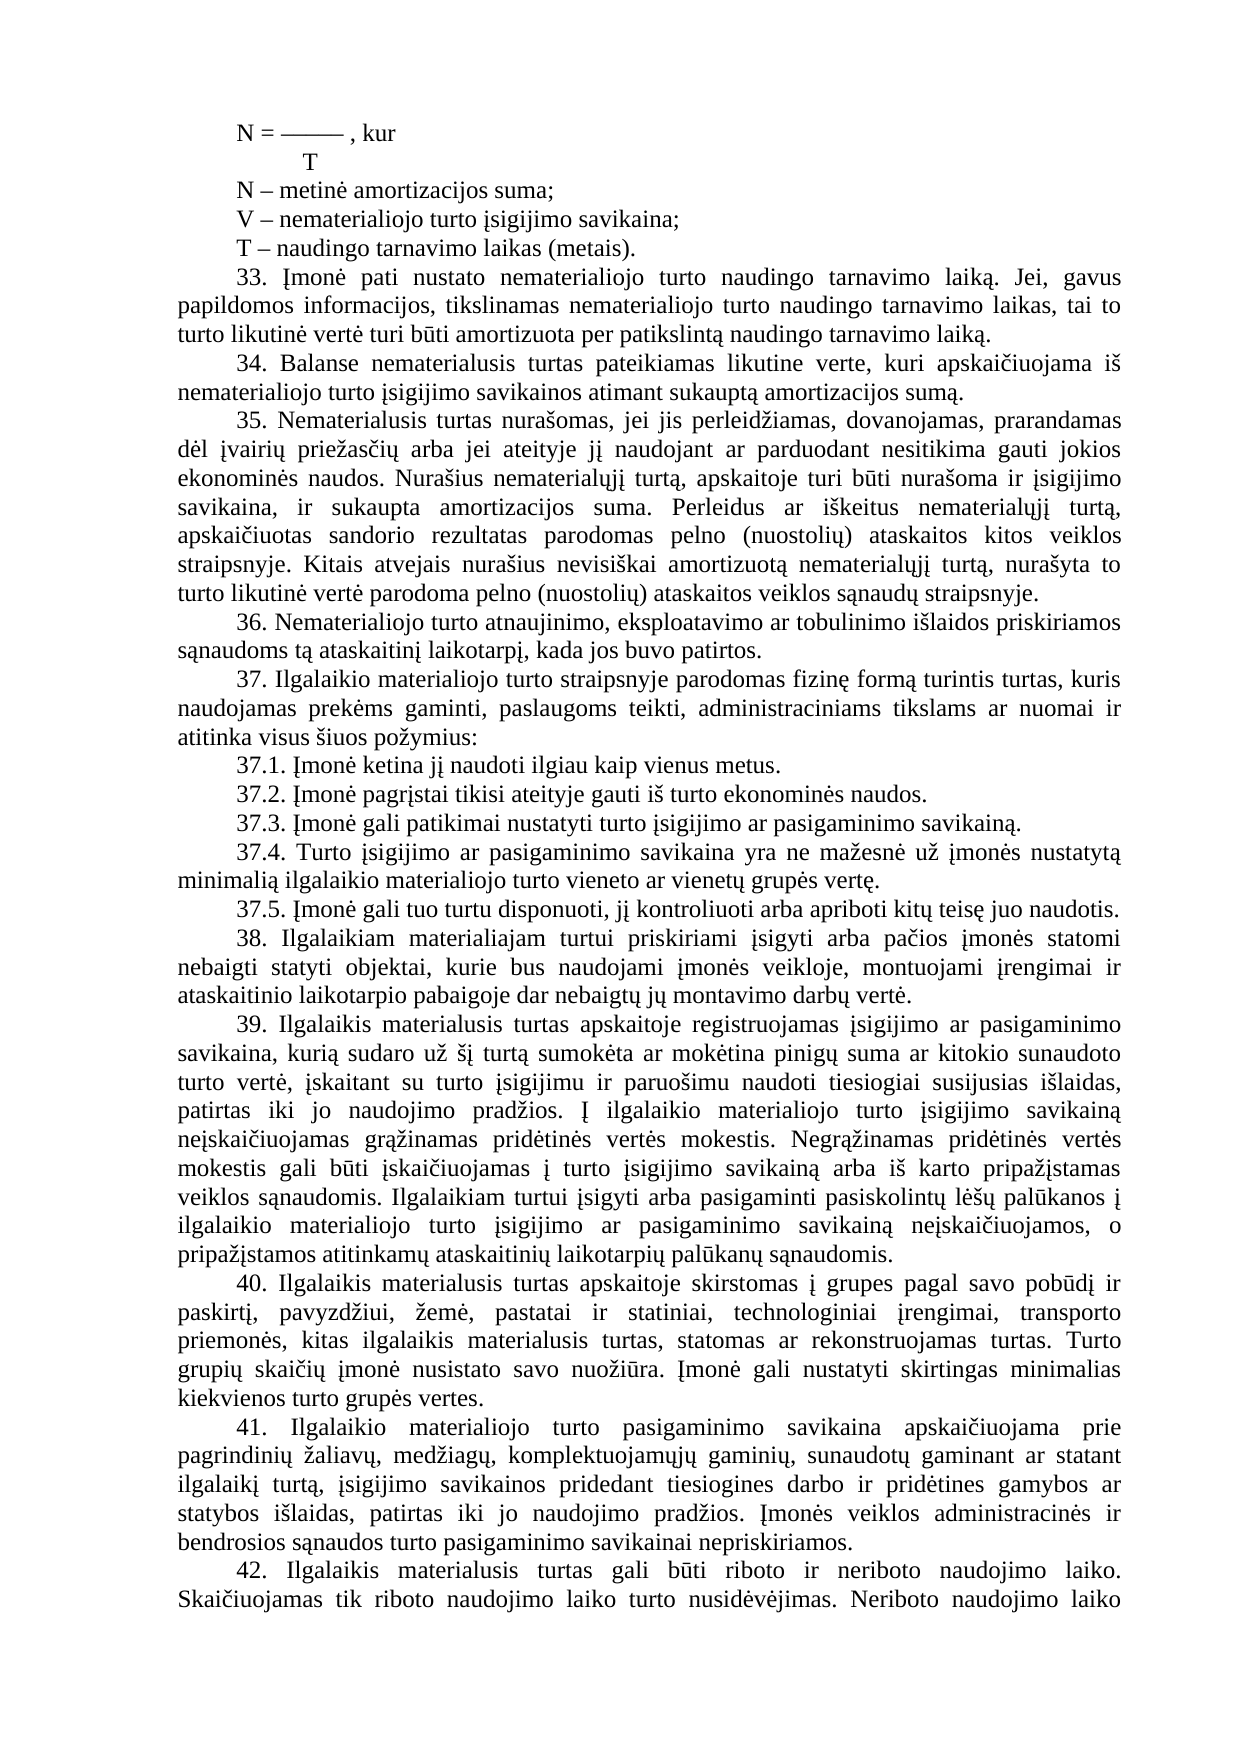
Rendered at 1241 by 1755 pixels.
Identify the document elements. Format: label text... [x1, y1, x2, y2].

text 37.1. Įmonė ketina jį naudoti ilgiau kaip vienus metus. [177, 751, 1122, 779]
text V – nematerialiojo turto įsigijimo savikaina; [177, 204, 1122, 233]
text 37.3. Įmonė gali patikimai nustatyti turto įsigijimo ar pasigaminimo savikainą. [177, 808, 1122, 837]
text 38. Ilgalaikiam materialiajam turtui priskiriami įsigyti arba pačios įmonės statomi nebaigti statyti objektai, kurie bus naudojami įmonės veikloje, montuojami įrengimai ir ataskaitinio laikotarpio pabaigoje dar nebaigtų jų montavimo darbų vertė. [177, 923, 1122, 1009]
text 37.4. Turto įsigijimo ar pasigaminimo savikaina yra ne mažesnė už įmonės nustatytą minimalią ilgalaikio materialiojo turto vieneto ar vienetų grupės vertę. [177, 837, 1122, 894]
text 40. Ilgalaikis materialusis turtas apskaitoje skirstomas į grupes pagal savo pobūdį ir paskirtį, pavyzdžiui, žemė, pastatai ir statiniai, technologiniai įrengimai, transporto priemonės, kitas ilgalaikis materialusis turtas, statomas ar rekonstruojamas turtas. Turto grupių skaičių įmonė nusistato savo nuožiūra. Įmonė gali nustatyti skirtingas minimalias kiekvienos turto grupės vertes. [177, 1268, 1122, 1412]
text 42. Ilgalaikis materialusis turtas gali būti riboto ir neriboto naudojimo laiko. Skaičiuojamas tik riboto naudojimo laiko turto nusidėvėjimas. Neriboto naudojimo laiko [177, 1556, 1122, 1613]
text T [177, 147, 1122, 176]
text 36. Nematerialiojo turto atnaujinimo, eksploatavimo ar tobulinimo išlaidos priskiriamos sąnaudoms tą ataskaitinį laikotarpį, kada jos buvo patirtos. [177, 607, 1122, 664]
text 33. Įmonė pati nustato nematerialiojo turto naudingo tarnavimo laiką. Jei, gavus papildomos informacijos, tikslinamas nematerialiojo turto naudingo tarnavimo laikas, tai to turto likutinė vertė turi būti amortizuota per patikslintą naudingo tarnavimo laiką. [177, 262, 1122, 348]
text 34. Balanse nematerialusis turtas pateikiamas likutine verte, kuri apskaičiuojama iš nematerialiojo turto įsigijimo savikainos atimant sukauptą amortizacijos sumą. [177, 348, 1122, 406]
text 41. Ilgalaikio materialiojo turto pasigaminimo savikaina apskaičiuojama prie pagrindinių žaliavų, medžiagų, komplektuojamųjų gaminių, sunaudotų gaminant ar statant ilgalaikį turtą, įsigijimo savikainos pridedant tiesiogines darbo ir pridėtines gamybos ar statybos išlaidas, patirtas iki jo naudojimo pradžios. Įmonės veiklos administracinės ir bendrosios sąnaudos turto pasigaminimo savikainai nepriskiriamos. [177, 1412, 1122, 1556]
text 37.2. Įmonė pagrįstai tikisi ateityje gauti iš turto ekonominės naudos. [177, 779, 1122, 808]
text 37. Ilgalaikio materialiojo turto straipsnyje parodomas fizinę formą turintis turtas, kuris naudojamas prekėms gaminti, paslaugoms teikti, administraciniams tikslams ar nuomai ir atitinka visus šiuos požymius: [177, 664, 1122, 751]
text N – metinė amortizacijos suma; [177, 176, 1122, 204]
text N = ––––– , kur [177, 118, 1122, 147]
text 39. Ilgalaikis materialusis turtas apskaitoje registruojamas įsigijimo ar pasigaminimo savikaina, kurią sudaro už šį turtą sumokėta ar mokėtina pinigų suma ar kitokio sunaudoto turto vertė, įskaitant su turto įsigijimu ir paruošimu naudoti tiesiogiai susijusias išlaidas, patirtas iki jo naudojimo pradžios. Į ilgalaikio materialiojo turto įsigijimo savikainą neįskaičiuojamas grąžinamas pridėtinės vertės mokestis. Negrąžinamas pridėtinės vertės mokestis gali būti įskaičiuojamas į turto įsigijimo savikainą arba iš karto pripažįstamas veiklos sąnaudomis. Ilgalaikiam turtui įsigyti arba pasigaminti pasiskolintų lėšų palūkanos į ilgalaikio materialiojo turto įsigijimo ar pasigaminimo savikainą neįskaičiuojamos, o pripažįstamos atitinkamų ataskaitinių laikotarpių palūkanų sąnaudomis. [177, 1009, 1122, 1268]
text 35. Nematerialusis turtas nurašomas, jei jis perleidžiamas, dovanojamas, prarandamas dėl įvairių priežasčių arba jei ateityje jį naudojant ar parduodant nesitikima gauti jokios ekonominės naudos. Nurašius nematerialųjį turtą, apskaitoje turi būti nurašoma ir įsigijimo savikaina, ir sukaupta amortizacijos suma. Perleidus ar iškeitus nematerialųjį turtą, apskaičiuotas sandorio rezultatas parodomas pelno (nuostolių) ataskaitos kitos veiklos straipsnyje. Kitais atvejais nurašius nevisiškai amortizuotą nematerialųjį turtą, nurašyta to turto likutinė vertė parodoma pelno (nuostolių) ataskaitos veiklos sąnaudų straipsnyje. [177, 406, 1122, 607]
text T – naudingo tarnavimo laikas (metais). [177, 233, 1122, 262]
text 37.5. Įmonė gali tuo turtu disponuoti, jį kontroliuoti arba apriboti kitų teisę juo naudotis. [177, 894, 1122, 923]
